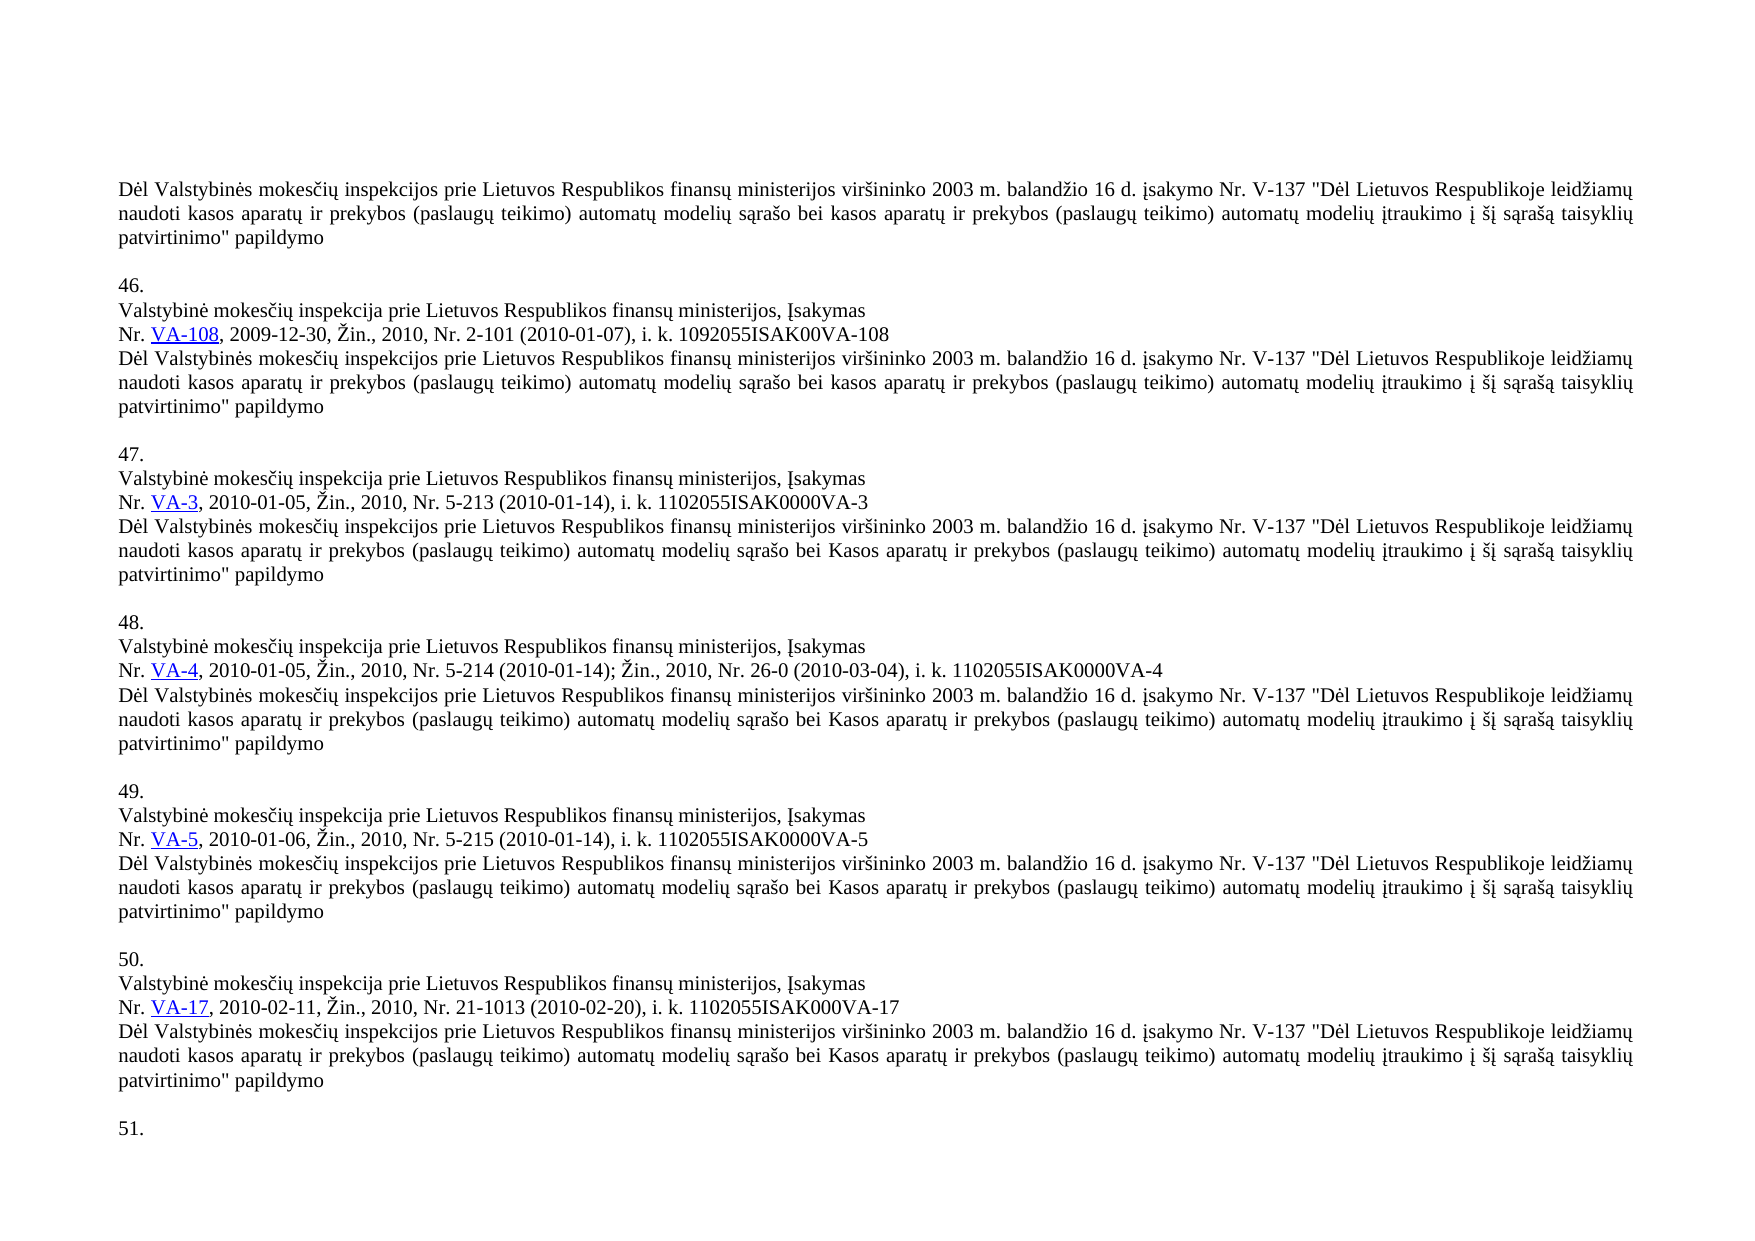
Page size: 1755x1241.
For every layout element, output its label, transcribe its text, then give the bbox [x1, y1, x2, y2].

text 51. [118, 1116, 1636, 1140]
text Nr. VA-5, 2010-01-06, Žin., 2010, Nr. 5-215 (2010-01-14), i. k. 1102055ISAK0000VA-5 [118, 827, 1636, 851]
text Dėl Valstybinės mokesčių inspekcijos prie Lietuvos Respublikos finansų ministerijos viršininko 2003 m. balandžio 16 d. įsakymo Nr. V-137 "Dėl Lietuvos Respublikoje leidžiamų naudoti kasos aparatų ir prekybos (paslaugų teikimo) automatų modelių sąrašo bei Kasos aparatų ir prekybos (paslaugų teikimo) automatų modelių įtraukimo į šį sąrašą taisyklių patvirtinimo" papildymo [118, 851, 1636, 923]
text 47. [118, 442, 1636, 466]
text 48. [118, 610, 1636, 634]
text Dėl Valstybinės mokesčių inspekcijos prie Lietuvos Respublikos finansų ministerijos viršininko 2003 m. balandžio 16 d. įsakymo Nr. V-137 "Dėl Lietuvos Respublikoje leidžiamų naudoti kasos aparatų ir prekybos (paslaugų teikimo) automatų modelių sąrašo bei kasos aparatų ir prekybos (paslaugų teikimo) automatų modelių įtraukimo į šį sąrašą taisyklių patvirtinimo" papildymo [118, 346, 1636, 418]
text Nr. VA-108, 2009-12-30, Žin., 2010, Nr. 2-101 (2010-01-07), i. k. 1092055ISAK00VA-108 [118, 322, 1636, 346]
text Dėl Valstybinės mokesčių inspekcijos prie Lietuvos Respublikos finansų ministerijos viršininko 2003 m. balandžio 16 d. įsakymo Nr. V-137 "Dėl Lietuvos Respublikoje leidžiamų naudoti kasos aparatų ir prekybos (paslaugų teikimo) automatų modelių sąrašo bei Kasos aparatų ir prekybos (paslaugų teikimo) automatų modelių įtraukimo į šį sąrašą taisyklių patvirtinimo" papildymo [118, 682, 1636, 755]
text Dėl Valstybinės mokesčių inspekcijos prie Lietuvos Respublikos finansų ministerijos viršininko 2003 m. balandžio 16 d. įsakymo Nr. V-137 "Dėl Lietuvos Respublikoje leidžiamų naudoti kasos aparatų ir prekybos (paslaugų teikimo) automatų modelių sąrašo bei kasos aparatų ir prekybos (paslaugų teikimo) automatų modelių įtraukimo į šį sąrašą taisyklių patvirtinimo" papildymo [118, 177, 1636, 249]
text Valstybinė mokesčių inspekcija prie Lietuvos Respublikos finansų ministerijos, Įsakymas [118, 634, 1636, 658]
text Nr. VA-3, 2010-01-05, Žin., 2010, Nr. 5-213 (2010-01-14), i. k. 1102055ISAK0000VA-3 [118, 490, 1636, 514]
text Valstybinė mokesčių inspekcija prie Lietuvos Respublikos finansų ministerijos, Įsakymas [118, 803, 1636, 827]
text Nr. VA-17, 2010-02-11, Žin., 2010, Nr. 21-1013 (2010-02-20), i. k. 1102055ISAK000VA-17 [118, 995, 1636, 1019]
text Valstybinė mokesčių inspekcija prie Lietuvos Respublikos finansų ministerijos, Įsakymas [118, 297, 1636, 322]
text Valstybinė mokesčių inspekcija prie Lietuvos Respublikos finansų ministerijos, Įsakymas [118, 466, 1636, 490]
text 50. [118, 947, 1636, 971]
text Valstybinė mokesčių inspekcija prie Lietuvos Respublikos finansų ministerijos, Įsakymas [118, 971, 1636, 995]
text Nr. VA-4, 2010-01-05, Žin., 2010, Nr. 5-214 (2010-01-14); Žin., 2010, Nr. 26-0 (2010-03-04), i. k. 1102055ISAK0000VA-4 [118, 658, 1636, 682]
text 49. [118, 779, 1636, 803]
text 46. [118, 273, 1636, 297]
text Dėl Valstybinės mokesčių inspekcijos prie Lietuvos Respublikos finansų ministerijos viršininko 2003 m. balandžio 16 d. įsakymo Nr. V-137 "Dėl Lietuvos Respublikoje leidžiamų naudoti kasos aparatų ir prekybos (paslaugų teikimo) automatų modelių sąrašo bei Kasos aparatų ir prekybos (paslaugų teikimo) automatų modelių įtraukimo į šį sąrašą taisyklių patvirtinimo" papildymo [118, 514, 1636, 586]
text Dėl Valstybinės mokesčių inspekcijos prie Lietuvos Respublikos finansų ministerijos viršininko 2003 m. balandžio 16 d. įsakymo Nr. V-137 "Dėl Lietuvos Respublikoje leidžiamų naudoti kasos aparatų ir prekybos (paslaugų teikimo) automatų modelių sąrašo bei Kasos aparatų ir prekybos (paslaugų teikimo) automatų modelių įtraukimo į šį sąrašą taisyklių patvirtinimo" papildymo [118, 1019, 1636, 1092]
